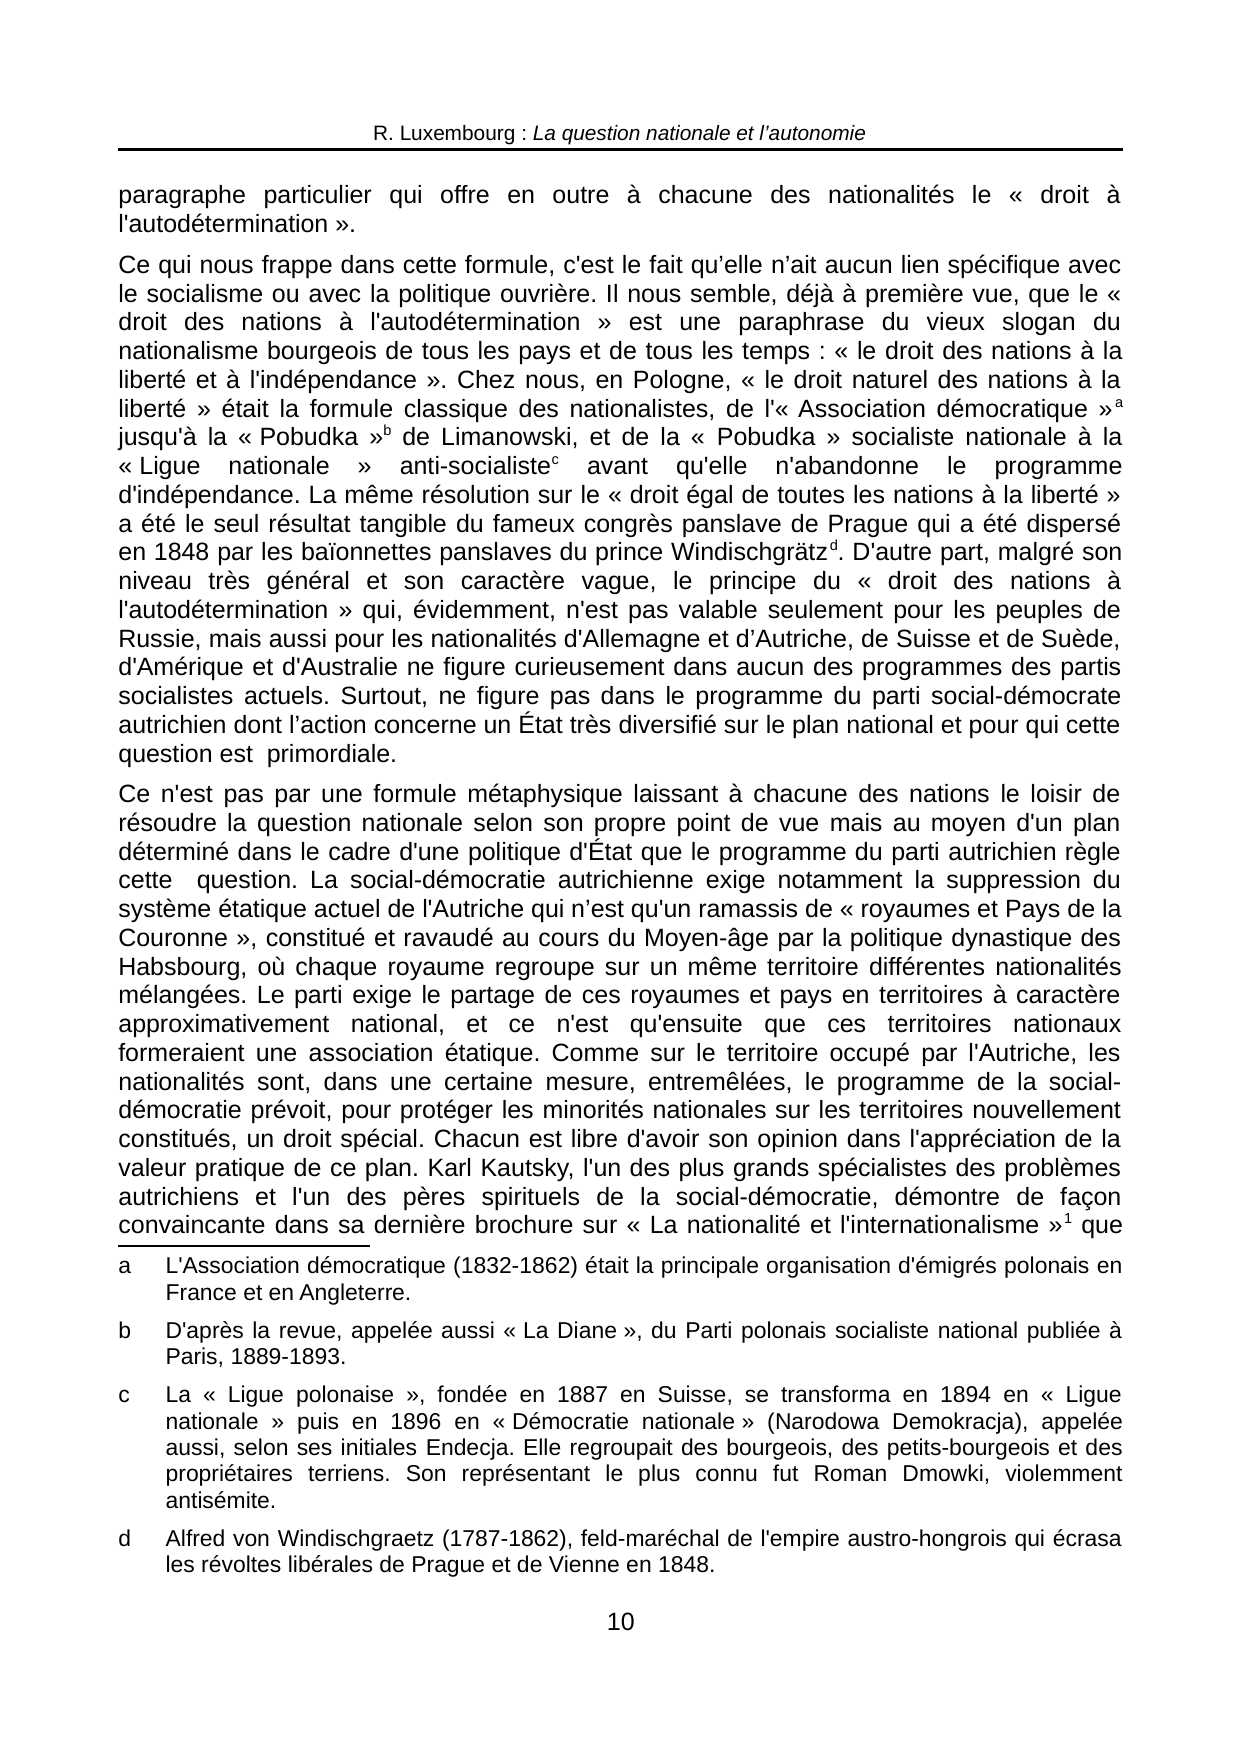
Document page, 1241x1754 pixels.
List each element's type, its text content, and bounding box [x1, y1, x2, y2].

text Ce n'est pas par une formule métaphysique laissant à chacune des nations le loisir de résoudre la question nationale selon son propre point de vue mais au moyen d'un plan déterminé dans le cadre d'une politique d'État que le programme du parti autrichien règle cette question. La social-démocratie autrichienne exige notamment la suppression du système étatique actuel de l'Autriche qui n’est qu'un ramassis de « royaumes et Pays de la Couronne », constitué et ravaudé au cours du Moyen-âge par la politique dynastique des Habsbourg, où chaque royaume regroupe sur un même territoire différentes nationalités mélangées. Le parti exige le partage de ces royaumes et pays en territoires à caractère approximativement national, et ce n'est qu'ensuite que ces territoires nationaux formeraient une association étatique. Comme sur le territoire occupé par l'Autriche, les nationalités sont, dans une certaine mesure, entremêlées, le programme de la social-démocratie prévoit, pour protéger les minorités nationales sur les territoires nouvellement constitués, un droit spécial. Chacun est libre d'avoir son opinion dans l'appréciation de la valeur pratique de ce plan. Karl Kautsky, l'un des plus grands spécialistes des problèmes autrichiens et l'un des pères spirituels de la social-démocratie, démontre de façon convaincante dans sa dernière brochure sur « La nationalité et l'internationalisme » que ce plan, même au cas où il serait réalisé, ne serait pas en mesure d'effacer complètement les litiges et les difficultés nationales, il n'en demeure pas moins qu'il s'agit là d'une tentative de solution pratique de ces difficultés, entreprise par un parti du prolétariat et, eu égard à l'importance de la question nationale en Autriche, nous reproduisons le texte dans son intégralité. [118, 779, 1123, 1239]
text D'après la revue, appelée aussi « La Diane », du Parti polonais socialiste national publiée à Paris, 1889-1893. [118, 1317, 1123, 1369]
text L'Association démocratique (1832-1862) était la principale organisation d'émigrés polonais en France et en Angleterre. [118, 1252, 1123, 1305]
text paragraphe particulier qui offre en outre à chacune des nationalités le « droit à l'autodétermination ». [118, 181, 1123, 238]
text Alfred von Windischgraetz (1787-1862), feld-maréchal de l'empire austro-hongrois qui écrasa les révoltes libérales de Prague et de Vienne en 1848. [118, 1525, 1123, 1578]
text Ce qui nous frappe dans cette formule, c'est le fait qu’elle n’ait aucun lien spécifique avec le socialisme ou avec la politique ouvrière. Il nous semble, déjà à première vue, que le « droit des nations à l'autodétermination » est une paraphrase du vieux slogan du nationalisme bourgeois de tous les pays et de tous les temps : « le droit des nations à la liberté et à l'indépendance ». Chez nous, en Pologne, « le droit naturel des nations à la liberté » était la formule classique des nationalistes, de l'« Association démocratique » jusqu'à la « Pobudka » de Limanowski, et de la « Pobudka » socialiste nationale à la « Ligue nationale » anti-socialiste avant qu'elle n'abandonne le programme d'indépendance. La même résolution sur le « droit égal de toutes les nations à la liberté » a été le seul résultat tangible du fameux congrès panslave de Prague qui a été dispersé en 1848 par les baïonnettes panslaves du prince Windischgrätz. D'autre part, malgré son niveau très général et son caractère vague, le principe du « droit des nations à l'autodétermination » qui, évidemment, n'est pas valable seulement pour les peuples de Russie, mais aussi pour les nationalités d'Allemagne et d’Autriche, de Suisse et de Suède, d'Amérique et d'Australie ne figure curieusement dans aucun des programmes des partis socialistes actuels. Surtout, ne figure pas dans le programme du parti social-démocrate autrichien dont l’action concerne un État très diversifié sur le plan national et pour qui cette question est primordiale. [118, 250, 1123, 767]
text La « Ligue polonaise », fondée en 1887 en Suisse, se transforma en 1894 en « Ligue nationale » puis en 1896 en « Démocratie nationale » (Narodowa Demokracja), appelée aussi, selon ses initiales Endecja. Elle regroupait des bourgeois, des petits-bourgeois et des propriétaires terriens. Son représentant le plus connu fut Roman Dmowki, violemment antisémite. [118, 1381, 1123, 1513]
